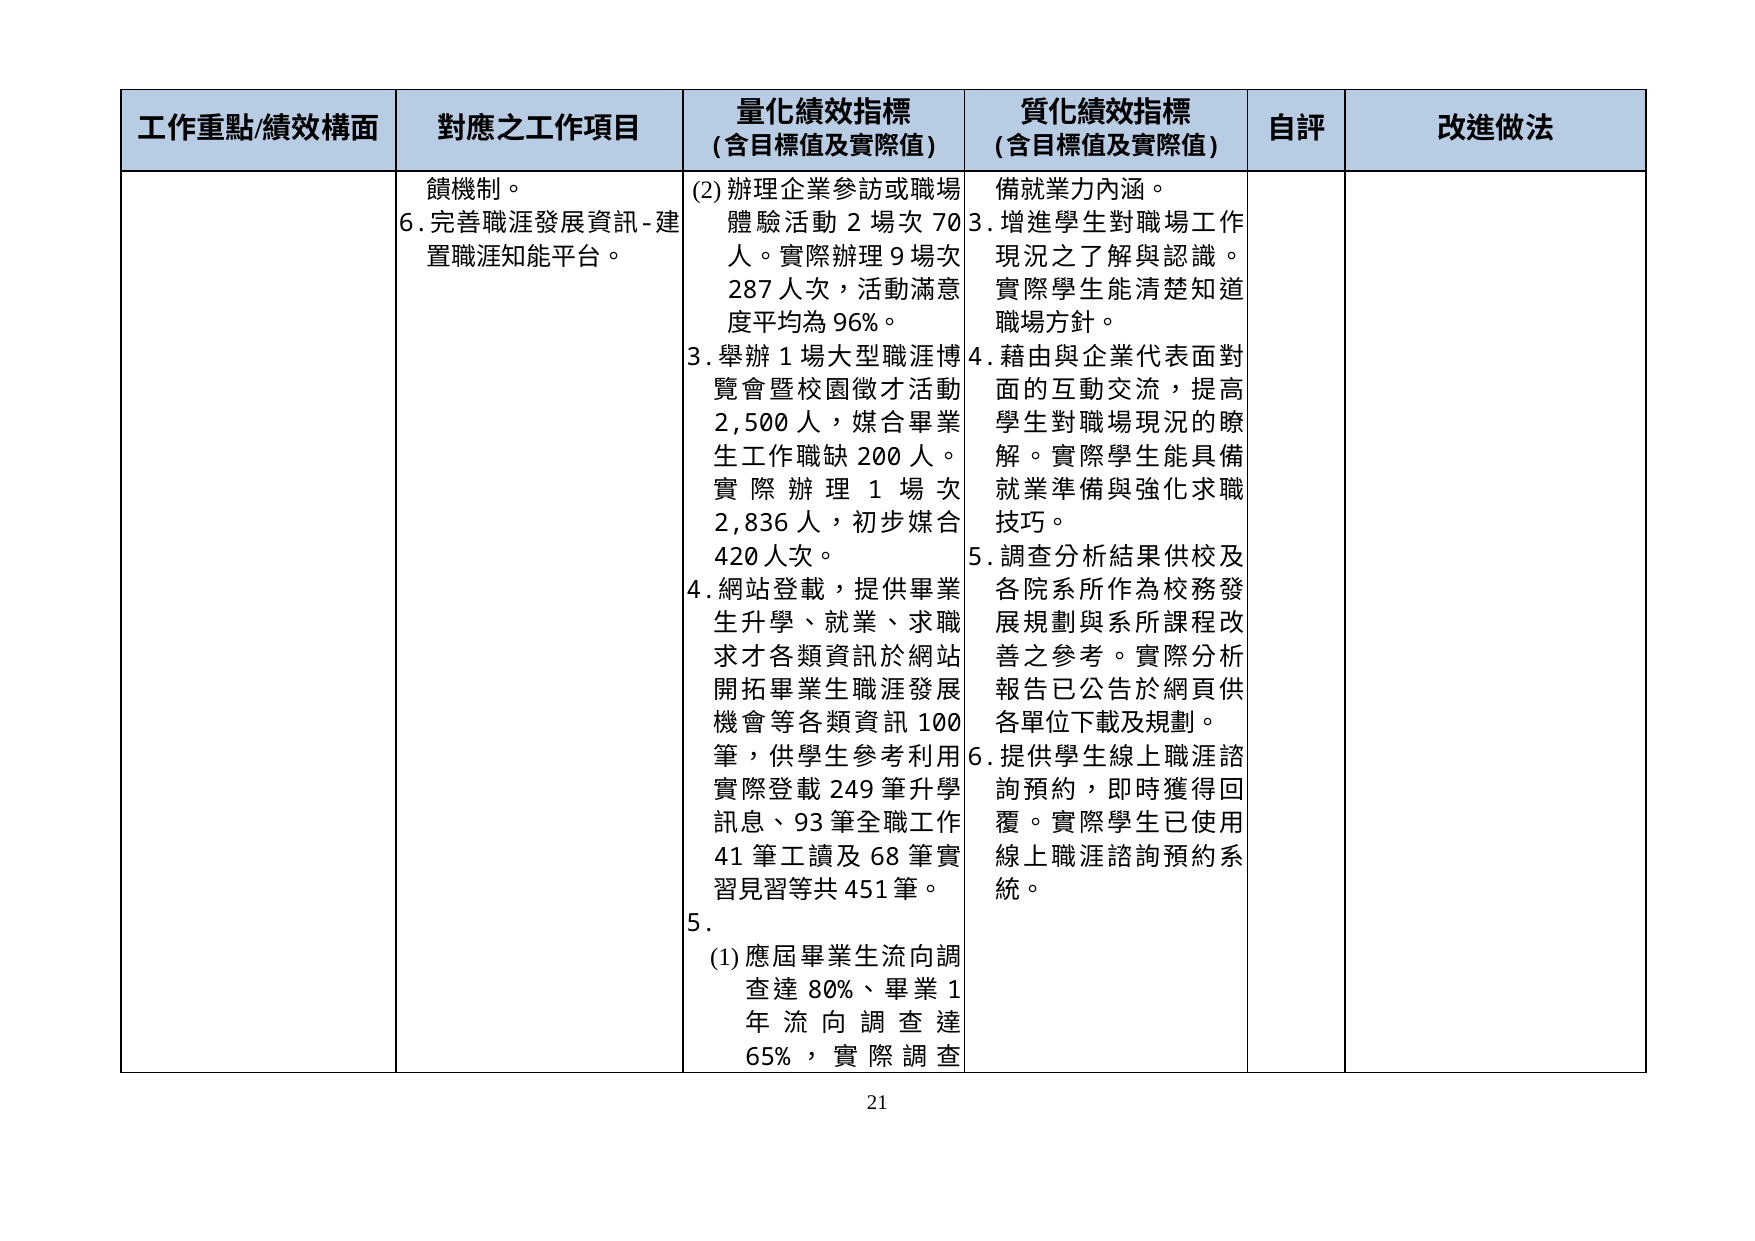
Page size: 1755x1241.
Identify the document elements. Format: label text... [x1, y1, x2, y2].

table_header 量化績效指標 (含目標值及實際值) [684, 90, 964, 170]
table_header 質化績效指標 (含目標值及實際值) [965, 90, 1247, 170]
table_cell 1.大一新生職業興趣探索施測率目標值為65%實際施測率為93%。 2. 辦理就業或職涯講座6次，參與學生人總數達200人。實際25場次， 2,044人次參與，活動滿意度平均為92%。 辦理企業參訪或職場體驗活動2場次70人。實際辦理9場次287人次，活動滿意度平均為96%。 3.舉辦1場大型職涯博覽會暨校園徵才活動2,500人，媒合畢業生工作職缺200人。實際辦理1場次2,836人，初步媒合420人次。 4.網站登載，提供畢業生升學、就業、求職求才各類資訊於網站開拓畢業生職涯發展機會等各類資訊100筆，供學生參考利用實際登載249筆升學訊息、93筆全職工作41筆工讀及68筆實習見習等共451筆。 5. 應屆畢業生流向調查達80%、畢業1年流向調查達65%，實際調查率：104學年度應屆畢業生為99%，103學年度畢業1年為72%。 雇主滿意度問卷調查達160份。實際雇主滿意度調查回收231份。 6.105學年度完成職涯諮詢預約系統初版建置 [684, 172, 964, 1072]
table_header 工作重點/績效構面 [122, 90, 395, 170]
table_cell 1.引導學生探索職涯興趣和職涯規劃。 2.提升學生的專業職能和就業力。 3.增進學生對職場的認知和實踐行動。 4.推動各項學生職涯輔導和畢業生就業輔導工作。 5.落實畢業生流向調查與服務，建立調查結果回饋機制。 6.完善職涯發展資訊-建置職涯知能平台。 [397, 172, 682, 1072]
table_header 對應之工作項目 [397, 90, 682, 170]
table_header 自評 [1248, 90, 1344, 170]
table_cell [1248, 172, 1344, 1072]
table_cell 1.增進大一新生對職業興趣了解，並協助職涯規劃。實際達成個人施測結果由同學自行參閱，全校性分析報告已公布於網頁供參考。 2.使學生對職涯能力的養成與強化有完整而具體的概念。實際學生透過活動，了解儲備就業力內涵。 3.增進學生對職場工作現況之了解與認識。實際學生能清楚知道職場方針。 4.藉由與企業代表面對面的互動交流，提高學生對職場現況的瞭解。實際學生能具備就業準備與強化求職技巧。 5.調查分析結果供校及各院系所作為校務發展規劃與系所課程改善之參考。實際分析報告已公告於網頁供各單位下載及規劃。 6.提供學生線上職涯諮詢預約，即時獲得回覆。實際學生已使用線上職涯諮詢預約系統。 [965, 172, 1247, 1072]
table_cell [1346, 172, 1645, 1072]
table_header 改進做法 [1346, 90, 1645, 170]
table_cell [122, 172, 395, 1072]
